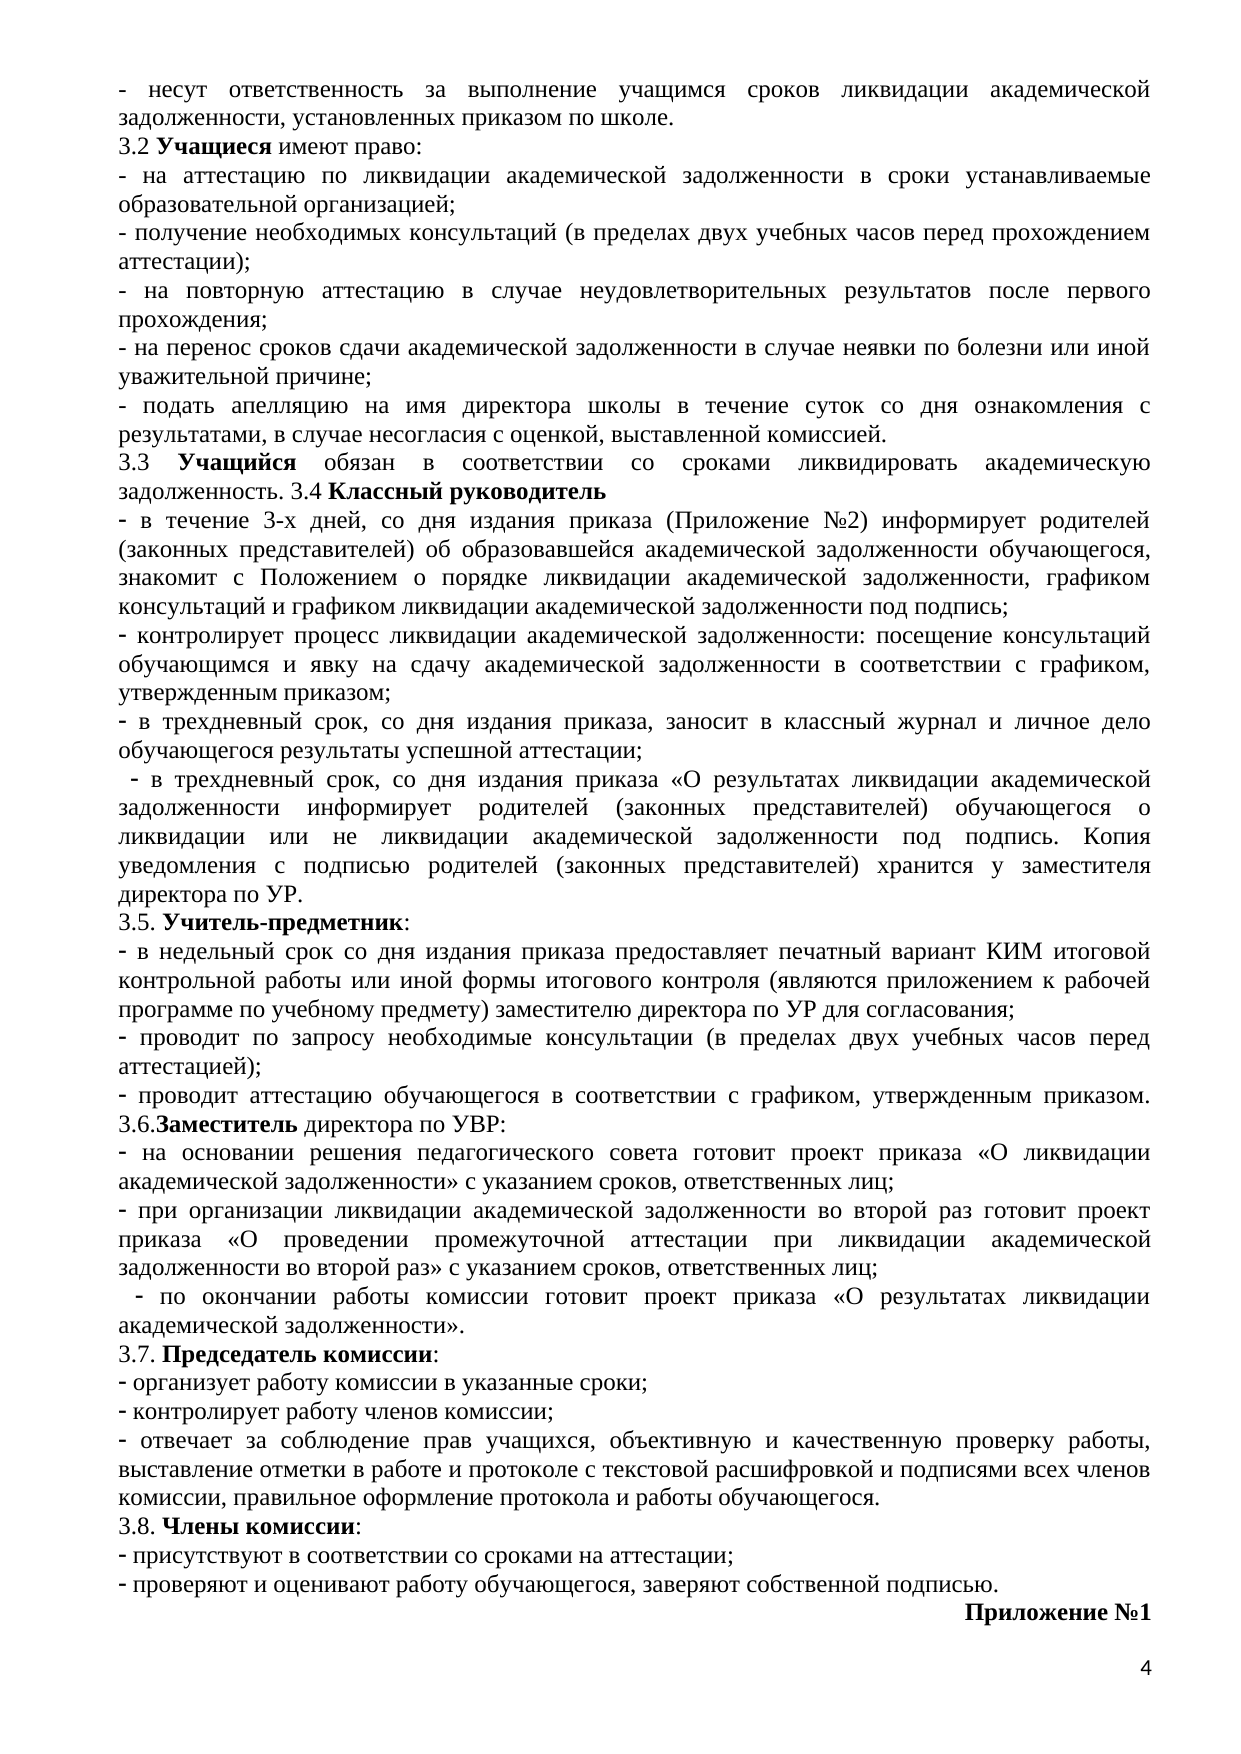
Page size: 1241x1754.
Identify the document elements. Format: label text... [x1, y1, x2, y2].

text  проводит аттестацию обучающегося в соответствии с графиком, утвержденным приказом. 3.6.Заместитель директора по УВР: [118, 1080, 1152, 1137]
text  в недельный срок со дня издания приказа предоставляет печатный вариант КИМ итоговой контрольной работы или иной формы итогового контроля (являются приложением к рабочей программе по учебному предмету) заместителю директора по УР для согласования; [118, 936, 1152, 1022]
text  организует работу комиссии в указанные сроки; [118, 1367, 1152, 1396]
text 3.3 Учащийся обязан в соответствии со сроками ликвидировать академическую задолженность. 3.4 Классный руководитель [118, 447, 1152, 505]
text  проводит по запросу необходимые консультации (в пределах двух учебных часов перед аттестацией); [118, 1022, 1152, 1080]
text  в трехдневный срок, со дня издания приказа, заносит в классный журнал и личное дело обучающегося результаты успешной аттестации; [118, 706, 1152, 764]
text - на перенос сроков сдачи академической задолженности в случае неявки по болезни или иной уважительной причине; [118, 332, 1152, 390]
text  на основании решения педагогического совета готовит проект приказа «О ликвидации академической задолженности» с указанием сроков, ответственных лиц; [118, 1137, 1152, 1195]
text - на аттестацию по ликвидации академической задолженности в сроки устанавливаемые образовательной организацией; [118, 160, 1152, 217]
text 3.7. Председатель комиссии: [118, 1339, 1152, 1367]
text  проверяют и оценивают работу обучающегося, заверяют собственной подписью. [118, 1569, 1152, 1597]
text  при организации ликвидации академической задолженности во второй раз готовит проект приказа «О проведении промежуточной аттестации при ликвидации академической задолженности во второй раз» с указанием сроков, ответственных лиц; [118, 1195, 1152, 1281]
text  по окончании работы комиссии готовит проект приказа «О результатах ликвидации академической задолженности». [118, 1281, 1152, 1339]
text - несут ответственность за выполнение учащимся сроков ликвидации академической задолженности, установленных приказом по школе. [118, 74, 1152, 131]
text - подать апелляцию на имя директора школы в течение суток со дня ознакомления с результатами, в случае несогласия с оценкой, выставленной комиссией. [118, 390, 1152, 447]
text  отвечает за соблюдение прав учащихся, объективную и качественную проверку работы, выставление отметки в работе и протоколе с текстовой расшифровкой и подписями всех членов комиссии, правильное оформление протокола и работы обучающегося. [118, 1425, 1152, 1511]
text 3.2 Учащиеся имеют право: [118, 131, 1152, 160]
text  в течение 3-х дней, со дня издания приказа (Приложение №2) информирует родителей (законных представителей) об образовавшейся академической задолженности обучающегося, знакомит с Положением о порядке ликвидации академической задолженности, графиком консультаций и графиком ликвидации академической задолженности под подпись; [118, 505, 1152, 620]
text  в трехдневный срок, со дня издания приказа «О результатах ликвидации академической задолженности информирует родителей (законных представителей) обучающегося о ликвидации или не ликвидации академической задолженности под подпись. Копия уведомления с подписью родителей (законных представителей) хранится у заместителя директора по УР. [118, 764, 1152, 907]
text Приложение №1 [118, 1597, 1152, 1626]
text 3.5. Учитель-предметник: [118, 907, 1152, 936]
text  контролирует процесс ликвидации академической задолженности: посещение консультаций обучающимся и явку на сдачу академической задолженности в соответствии с графиком, утвержденным приказом; [118, 620, 1152, 706]
text  контролирует работу членов комиссии; [118, 1396, 1152, 1425]
text  присутствуют в соответствии со сроками на аттестации; [118, 1540, 1152, 1569]
text 3.8. Члены комиссии: [118, 1511, 1152, 1540]
text - на повторную аттестацию в случае неудовлетворительных результатов после первого прохождения; [118, 275, 1152, 332]
text - получение необходимых консультаций (в пределах двух учебных часов перед прохождением аттестации); [118, 217, 1152, 275]
